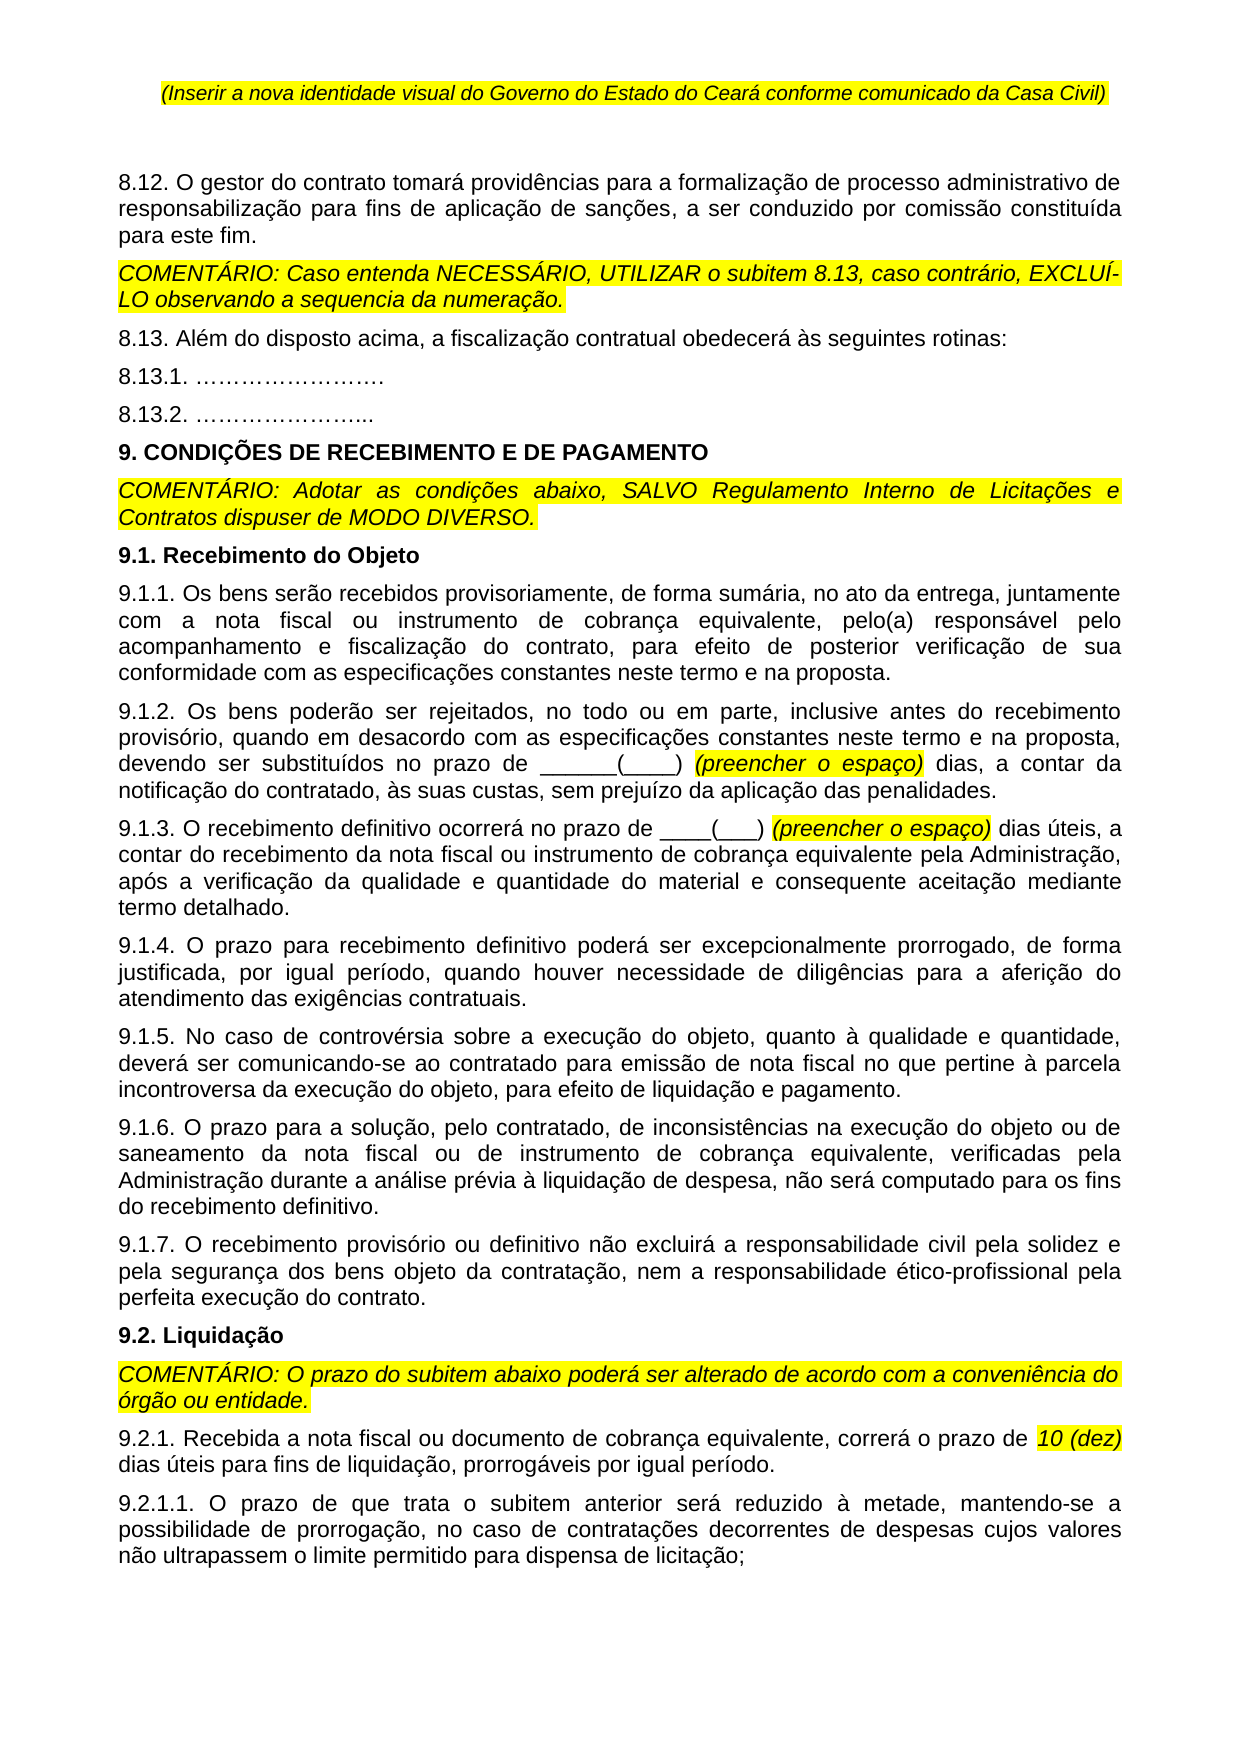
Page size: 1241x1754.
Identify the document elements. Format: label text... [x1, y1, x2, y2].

text 9.2.1.1. O prazo de que trata o subitem anterior será reduzido à metade, mantendo-se a possibilidade de prorrogação, no caso de contratações decorrentes de despesas cujos valores não ultrapassem o limite permitido para dispensa de licitação; [118, 1490, 1122, 1569]
text 9.1.3. O recebimento definitivo ocorrerá no prazo de ____(___) (preencher o espaço) dias úteis, a contar do recebimento da nota fiscal ou instrumento de cobrança equivalente pela Administração, após a verificação da qualidade e quantidade do material e consequente aceitação mediante termo detalhado. [118, 815, 1122, 920]
text 9.1.6. O prazo para a solução, pelo contratado, de inconsistências na execução do objeto ou de saneamento da nota fiscal ou de instrumento de cobrança equivalente, verificadas pela Administração durante a análise prévia à liquidação de despesa, não será computado para os fins do recebimento definitivo. [118, 1114, 1122, 1219]
text COMENTÁRIO: O prazo do subitem abaixo poderá ser alterado de acordo com a conveniência do órgão ou entidade. [118, 1361, 1122, 1413]
text 9.1.7. O recebimento provisório ou definitivo não excluirá a responsabilidade civil pela solidez e pela segurança dos bens objeto da contratação, nem a responsabilidade ético-profissional pela perfeita execução do contrato. [118, 1231, 1122, 1310]
text 9.1.5. No caso de controvérsia sobre a execução do objeto, quanto à qualidade e quantidade, deverá ser comunicando-se ao contratado para emissão de nota fiscal no que pertine à parcela incontroversa da execução do objeto, para efeito de liquidação e pagamento. [118, 1023, 1122, 1102]
text 9.1. Recebimento do Objeto [118, 542, 1122, 568]
text 9.2.1. Recebida a nota fiscal ou documento de cobrança equivalente, correrá o prazo de 10 (dez) dias úteis para fins de liquidação, prorrogáveis por igual período. [118, 1425, 1122, 1478]
text 9.1.4. O prazo para recebimento definitivo poderá ser excepcionalmente prorrogado, de forma justificada, por igual período, quando houver necessidade de diligências para a aferição do atendimento das exigências contratuais. [118, 932, 1122, 1011]
text 9.1.1. Os bens serão recebidos provisoriamente, de forma sumária, no ato da entrega, juntamente com a nota fiscal ou instrumento de cobrança equivalente, pelo(a) responsável pelo acompanhamento e fiscalização do contrato, para efeito de posterior verificação de sua conformidade com as especificações constantes neste termo e na proposta. [118, 580, 1122, 686]
text 8.13. Além do disposto acima, a fiscalização contratual obedecerá às seguintes rotinas: [118, 324, 1122, 351]
text 9. CONDIÇÕES DE RECEBIMENTO E DE PAGAMENTO [118, 439, 1122, 466]
text 8.12. O gestor do contrato tomará providências para a formalização de processo administrativo de responsabilização para fins de aplicação de sanções, a ser conduzido por comissão constituída para este fim. [118, 169, 1122, 248]
text 8.13.1. ……………………. [118, 363, 1122, 389]
text COMENTÁRIO: Adotar as condições abaixo, SALVO Regulamento Interno de Licitações e Contratos dispuser de MODO DIVERSO. [118, 477, 1122, 530]
text 8.13.2. …………………... [118, 401, 1122, 427]
text 9.2. Liquidação [118, 1322, 1122, 1349]
text 9.1.2. Os bens poderão ser rejeitados, no todo ou em parte, inclusive antes do recebimento provisório, quando em desacordo com as especificações constantes neste termo e na proposta, devendo ser substituídos no prazo de ______(____) (preencher o espaço) dias, a contar da notificação do contratado, às suas custas, sem prejuízo da aplicação das penalidades. [118, 698, 1122, 803]
text COMENTÁRIO: Caso entenda NECESSÁRIO, UTILIZAR o subitem 8.13, caso contrário, EXCLUÍ-LO observando a sequencia da numeração. [118, 260, 1122, 313]
